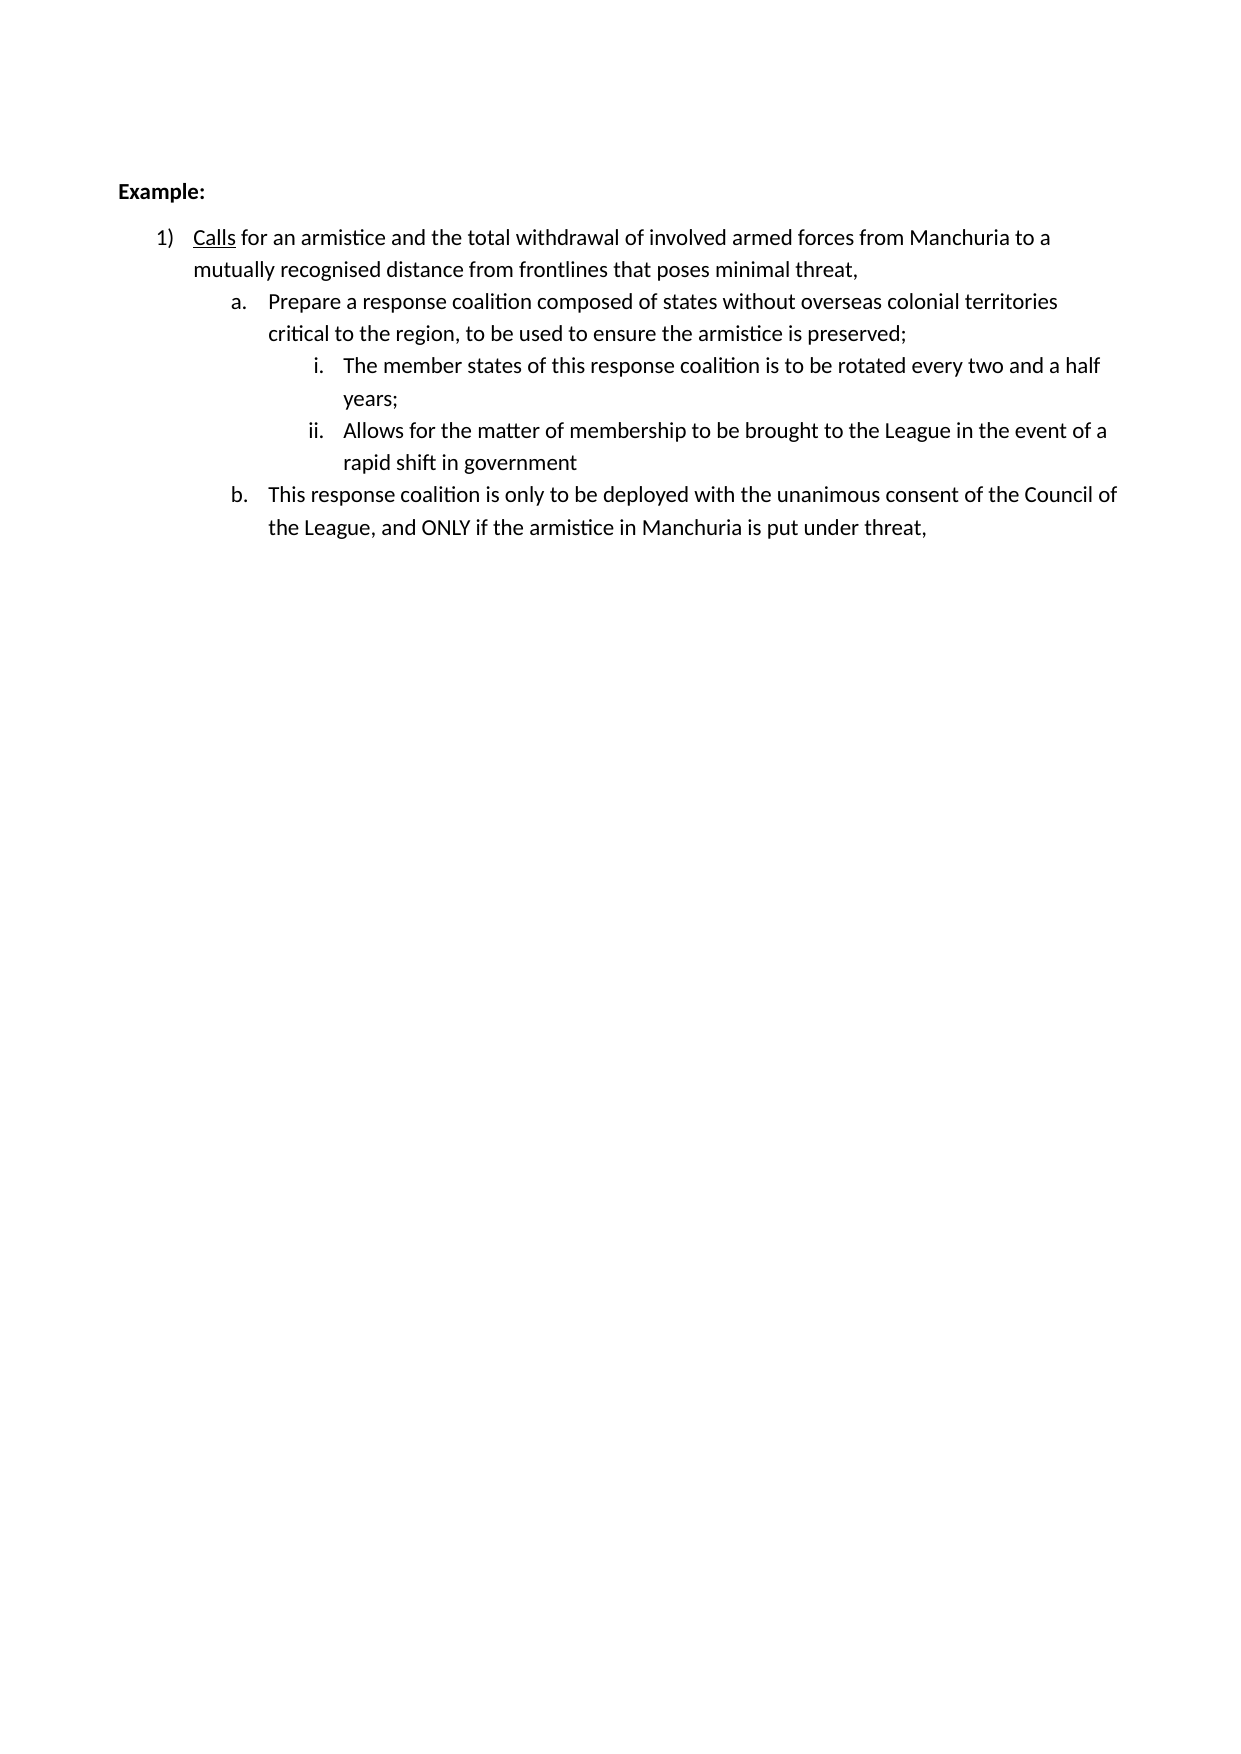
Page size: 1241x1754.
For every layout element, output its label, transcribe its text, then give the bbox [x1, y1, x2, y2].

list Allows for the matter of membership to be brought to the League in the event of a rapid shift in government [324, 416, 1122, 476]
list This response coalition is only to be deployed with the unanimous consent of the Council of the League, and ONLY if the armistice in Manchuria is put under threat, [231, 480, 1122, 541]
list Calls for an armistice and the total withdrawal of involved armed forces from Manchuria to a mutually recognised distance from frontlines that poses minimal threat, [156, 223, 1122, 283]
text Example: [118, 177, 1122, 205]
list Prepare a response coalition composed of states without overseas colonial territories critical to the region, to be used to ensure the armistice is preserved; [231, 287, 1122, 347]
list The member states of this response coalition is to be rotated every two and a half years; [324, 352, 1122, 412]
